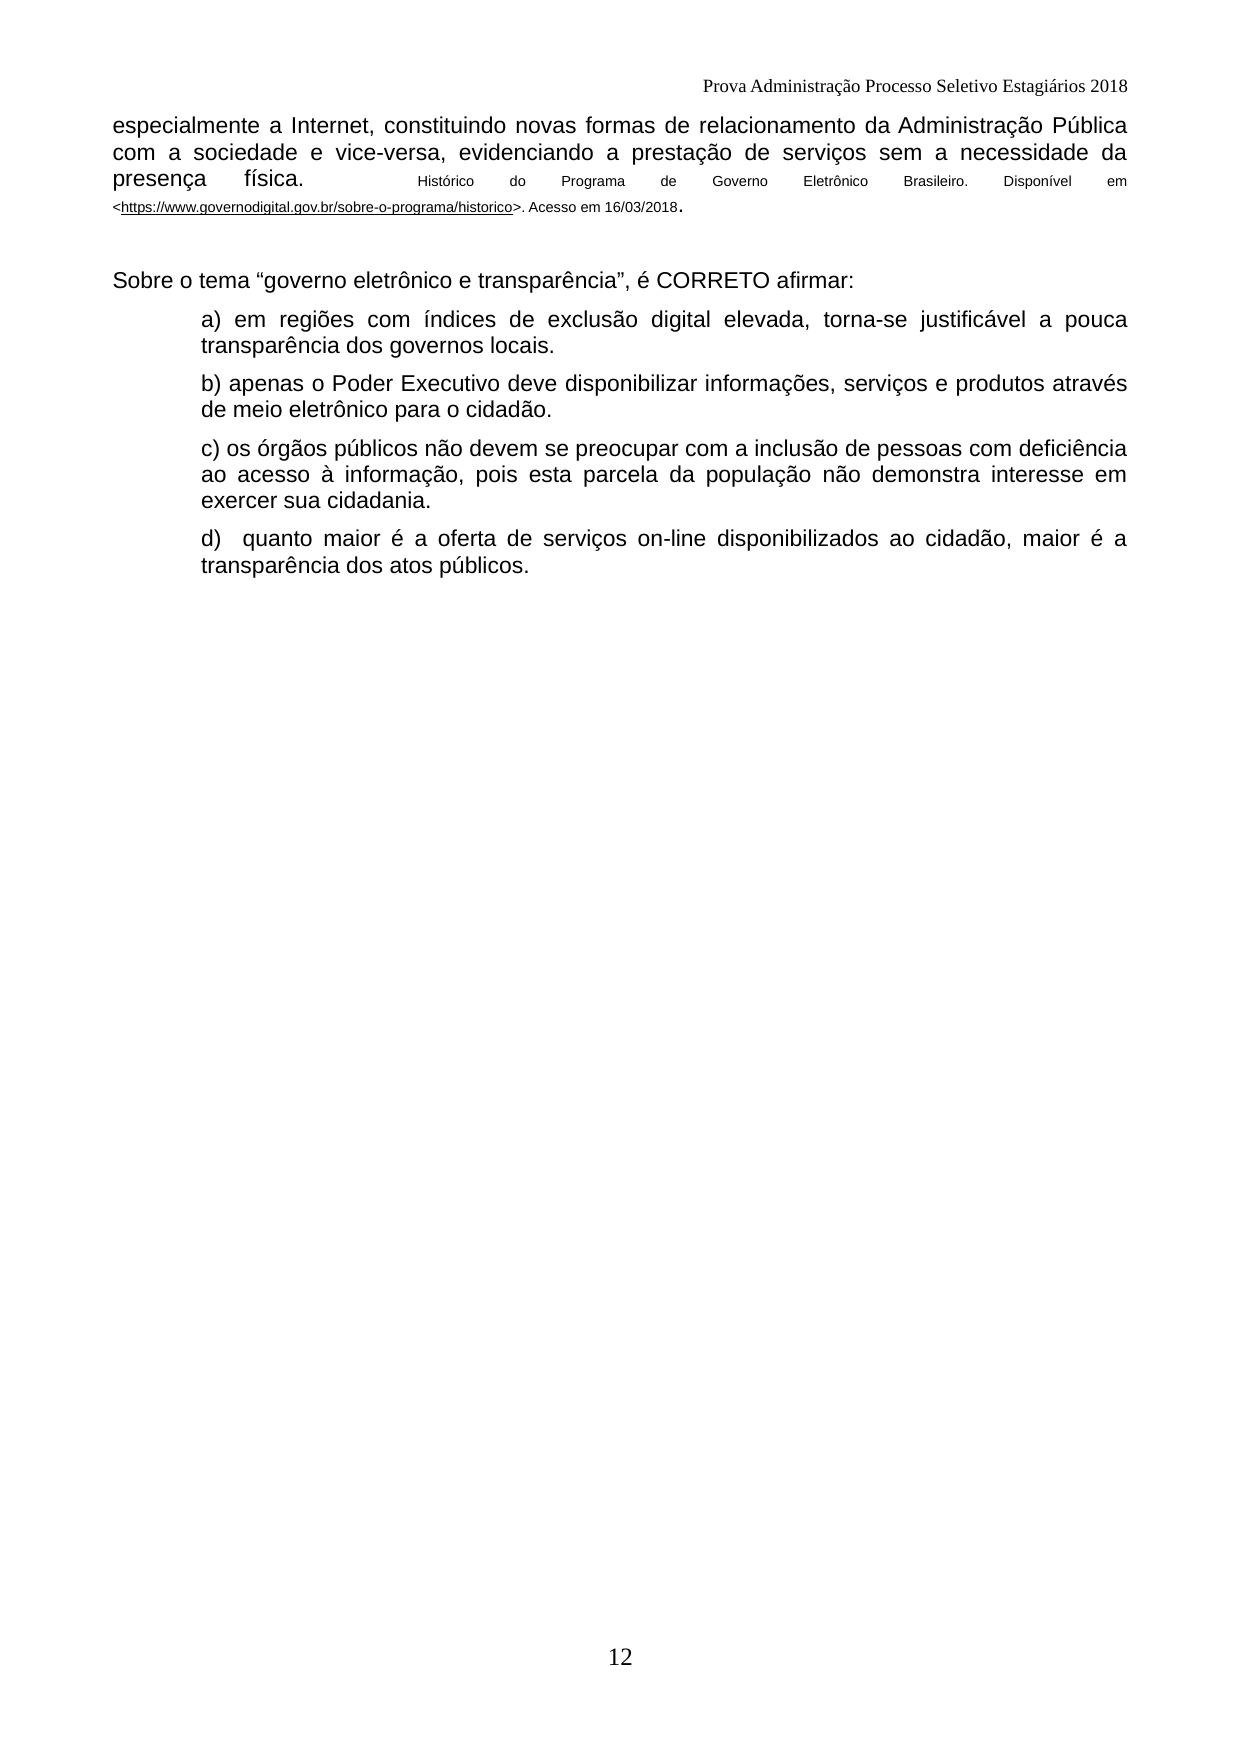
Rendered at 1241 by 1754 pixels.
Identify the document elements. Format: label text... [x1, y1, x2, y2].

text Sobre o tema “governo eletrônico e transparência”, é CORRETO afirmar: [112, 267, 1128, 294]
text especialmente a Internet, constituindo novas formas de relacionamento da Administração Pública com a sociedade e vice-versa, evidenciando a prestação de serviços sem a necessidade da presença física. Histórico do Programa de Governo Eletrônico Brasileiro. Disponível em <https://www.governodigital.gov.br/sobre-o-programa/historico>. Acesso em 16/03/2018. [112, 112, 1128, 218]
text c) os órgãos públicos não devem se preocupar com a inclusão de pessoas com deficiência ao acesso à informação, pois esta parcela da população não demonstra interesse em exercer sua cidadania. [201, 434, 1128, 514]
text d) quanto maior é a oferta de serviços on-line disponibilizados ao cidadão, maior é a transparência dos atos públicos. [201, 525, 1128, 578]
text b) apenas o Poder Executivo deve disponibilizar informações, serviços e produtos através de meio eletrônico para o cidadão. [201, 370, 1128, 423]
text a) em regiões com índices de exclusão digital elevada, torna-se justificável a pouca transparência dos governos locais. [201, 306, 1128, 358]
